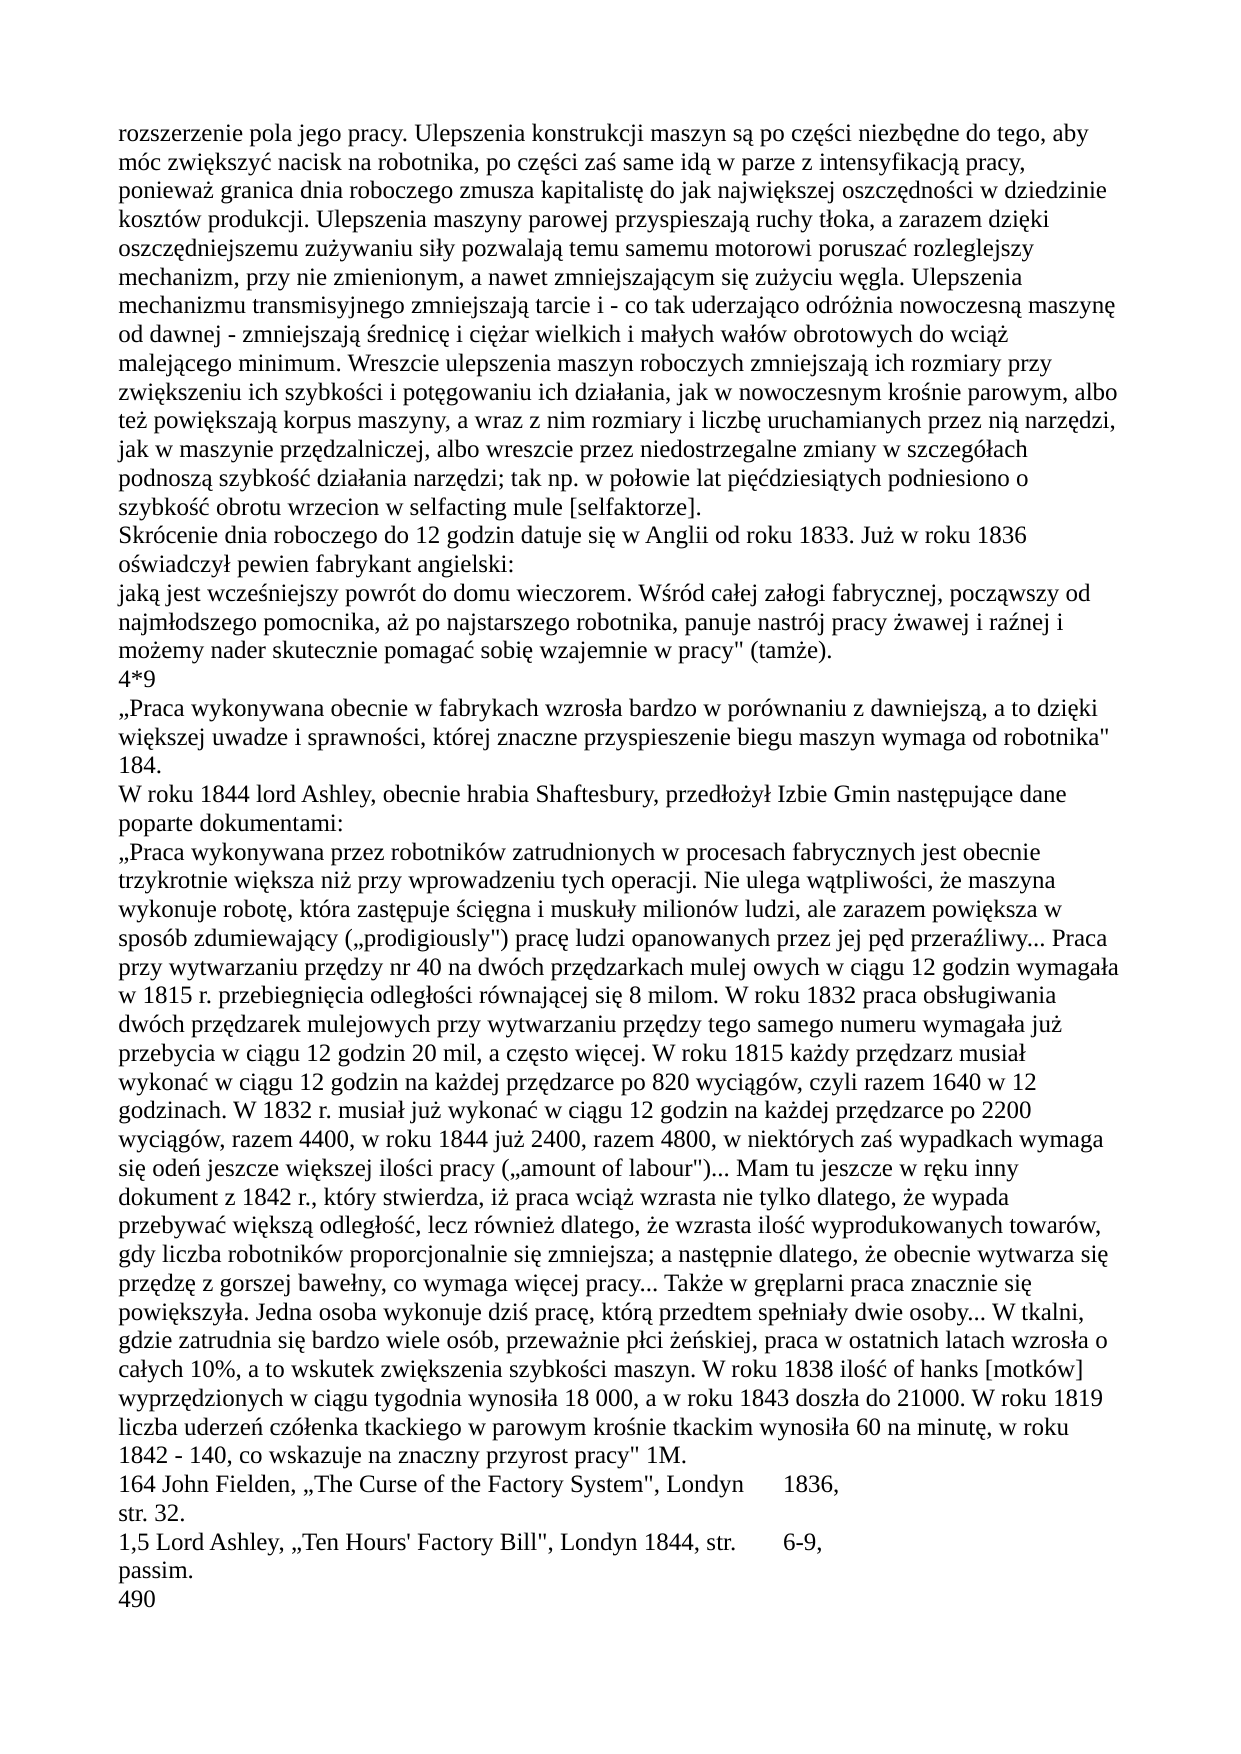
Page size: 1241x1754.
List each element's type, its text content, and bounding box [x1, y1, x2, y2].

text Skrócenie dnia roboczego do 12 godzin datuje się w Anglii od roku 1833. Już w roku 1836 oświadczył pewien fabrykant angielski: [118, 521, 1122, 578]
text 1,5 Lord Ashley, „Ten Hours' Factory Bill", Londyn 1844, str. 6-9, [118, 1527, 1122, 1556]
text rozszerzenie pola jego pracy. Ulepszenia konstrukcji maszyn są po części niezbędne do tego, aby móc zwiększyć nacisk na robotnika, po części zaś same idą w parze z intensyfikacją pracy, ponieważ granica dnia roboczego zmusza kapitalistę do jak największej oszczędności w dziedzinie kosztów produkcji. Ulepszenia maszyny parowej przyspieszają ruchy tłoka, a zarazem dzięki oszczędniejszemu zużywaniu siły pozwalają temu samemu motorowi poruszać rozleglejszy mechanizm, przy nie zmienionym, a nawet zmniejszającym się zużyciu węgla. Ulepszenia mechanizmu transmisyjnego zmniejszają tarcie i - co tak uderzająco odróżnia nowoczesną maszynę od dawnej - zmniejszają średnicę i ciężar wielkich i małych wałów obrotowych do wciąż malejącego minimum. Wreszcie ulepszenia maszyn roboczych zmniejszają ich rozmiary przy zwiększeniu ich szybkości i potęgowaniu ich działania, jak w nowoczesnym krośnie parowym, albo też powiększają korpus maszyny, a wraz z nim rozmiary i liczbę uruchamianych przez nią narzędzi, jak w maszynie przędzalniczej, albo wreszcie przez niedostrzegalne zmiany w szczegółach podnoszą szybkość działania narzędzi; tak np. w połowie lat pięćdziesiątych podniesiono o szybkość obrotu wrzecion w selfacting mule [selfaktorze]. [118, 118, 1122, 521]
text str. 32. [118, 1498, 1122, 1527]
text 490 [118, 1584, 1122, 1613]
text W roku 1844 lord Ashley, obecnie hrabia Shaftesbury, przedłożył Izbie Gmin następujące dane poparte dokumentami: [118, 779, 1122, 837]
text 164 John Fielden, „The Curse of the Factory System", Londyn 1836, [118, 1469, 1122, 1498]
text passim. [118, 1556, 1122, 1584]
text jaką jest wcześniejszy powrót do domu wieczorem. Wśród całej załogi fabrycznej, począwszy od najmłodszego pomocnika, aż po najstarszego robotnika, panuje nastrój pracy żwawej i raźnej i możemy nader skutecznie pomagać sobię wzajemnie w pracy" (tamże). [118, 578, 1122, 664]
text „Praca wykonywana obecnie w fabrykach wzrosła bardzo w porównaniu z dawniejszą, a to dzięki większej uwadze i sprawności, której znaczne przyspieszenie biegu maszyn wymaga od robotnika" 184. [118, 693, 1122, 779]
text „Praca wykonywana przez robotników zatrudnionych w procesach fabrycznych jest obecnie trzykrotnie większa niż przy wprowadzeniu tych operacji. Nie ulega wątpliwości, że maszyna wykonuje robotę, która zastępuje ścięgna i muskuły milionów ludzi, ale zarazem powiększa w sposób zdumiewający („prodigiously") pracę ludzi opanowanych przez jej pęd przeraźliwy... Praca przy wytwarzaniu przędzy nr 40 na dwóch przędzarkach mulej owych w ciągu 12 godzin wymagała w 1815 r. przebiegnięcia odległości równającej się 8 milom. W roku 1832 praca obsługiwania dwóch przędzarek mulejowych przy wytwarzaniu przędzy tego samego numeru wymagała już przebycia w ciągu 12 godzin 20 mil, a często więcej. W roku 1815 każdy przędzarz musiał wykonać w ciągu 12 godzin na każdej przędzarce po 820 wyciągów, czyli razem 1640 w 12 godzinach. W 1832 r. musiał już wykonać w ciągu 12 godzin na każdej przędzarce po 2200 wyciągów, razem 4400, w roku 1844 już 2400, razem 4800, w niektórych zaś wypadkach wymaga się odeń jeszcze większej ilości pracy („amount of labour")... Mam tu jeszcze w ręku inny dokument z 1842 r., który stwierdza, iż praca wciąż wzrasta nie tylko dlatego, że wypada przebywać większą odległość, lecz również dlatego, że wzrasta ilość wyprodukowanych towarów, gdy liczba robotników proporcjonalnie się zmniejsza; a następnie dlatego, że obecnie wytwarza się przędzę z gorszej bawełny, co wymaga więcej pracy... Także w gręplarni praca znacznie się powiększyła. Jedna osoba wykonuje dziś pracę, którą przedtem spełniały dwie osoby... W tkalni, gdzie zatrudnia się bardzo wiele osób, przeważnie płci żeńskiej, praca w ostatnich latach wzrosła o całych 10%, a to wskutek zwiększenia szybkości maszyn. W roku 1838 ilość of hanks [motków] wyprzędzionych w ciągu tygodnia wynosiła 18 000, a w roku 1843 doszła do 21000. W roku 1819 liczba uderzeń czółenka tkackiego w parowym krośnie tkackim wynosiła 60 na minutę, w roku 1842 - 140, co wskazuje na znaczny przyrost pracy" 1M. [118, 837, 1122, 1469]
text 4*9 [118, 664, 1122, 693]
